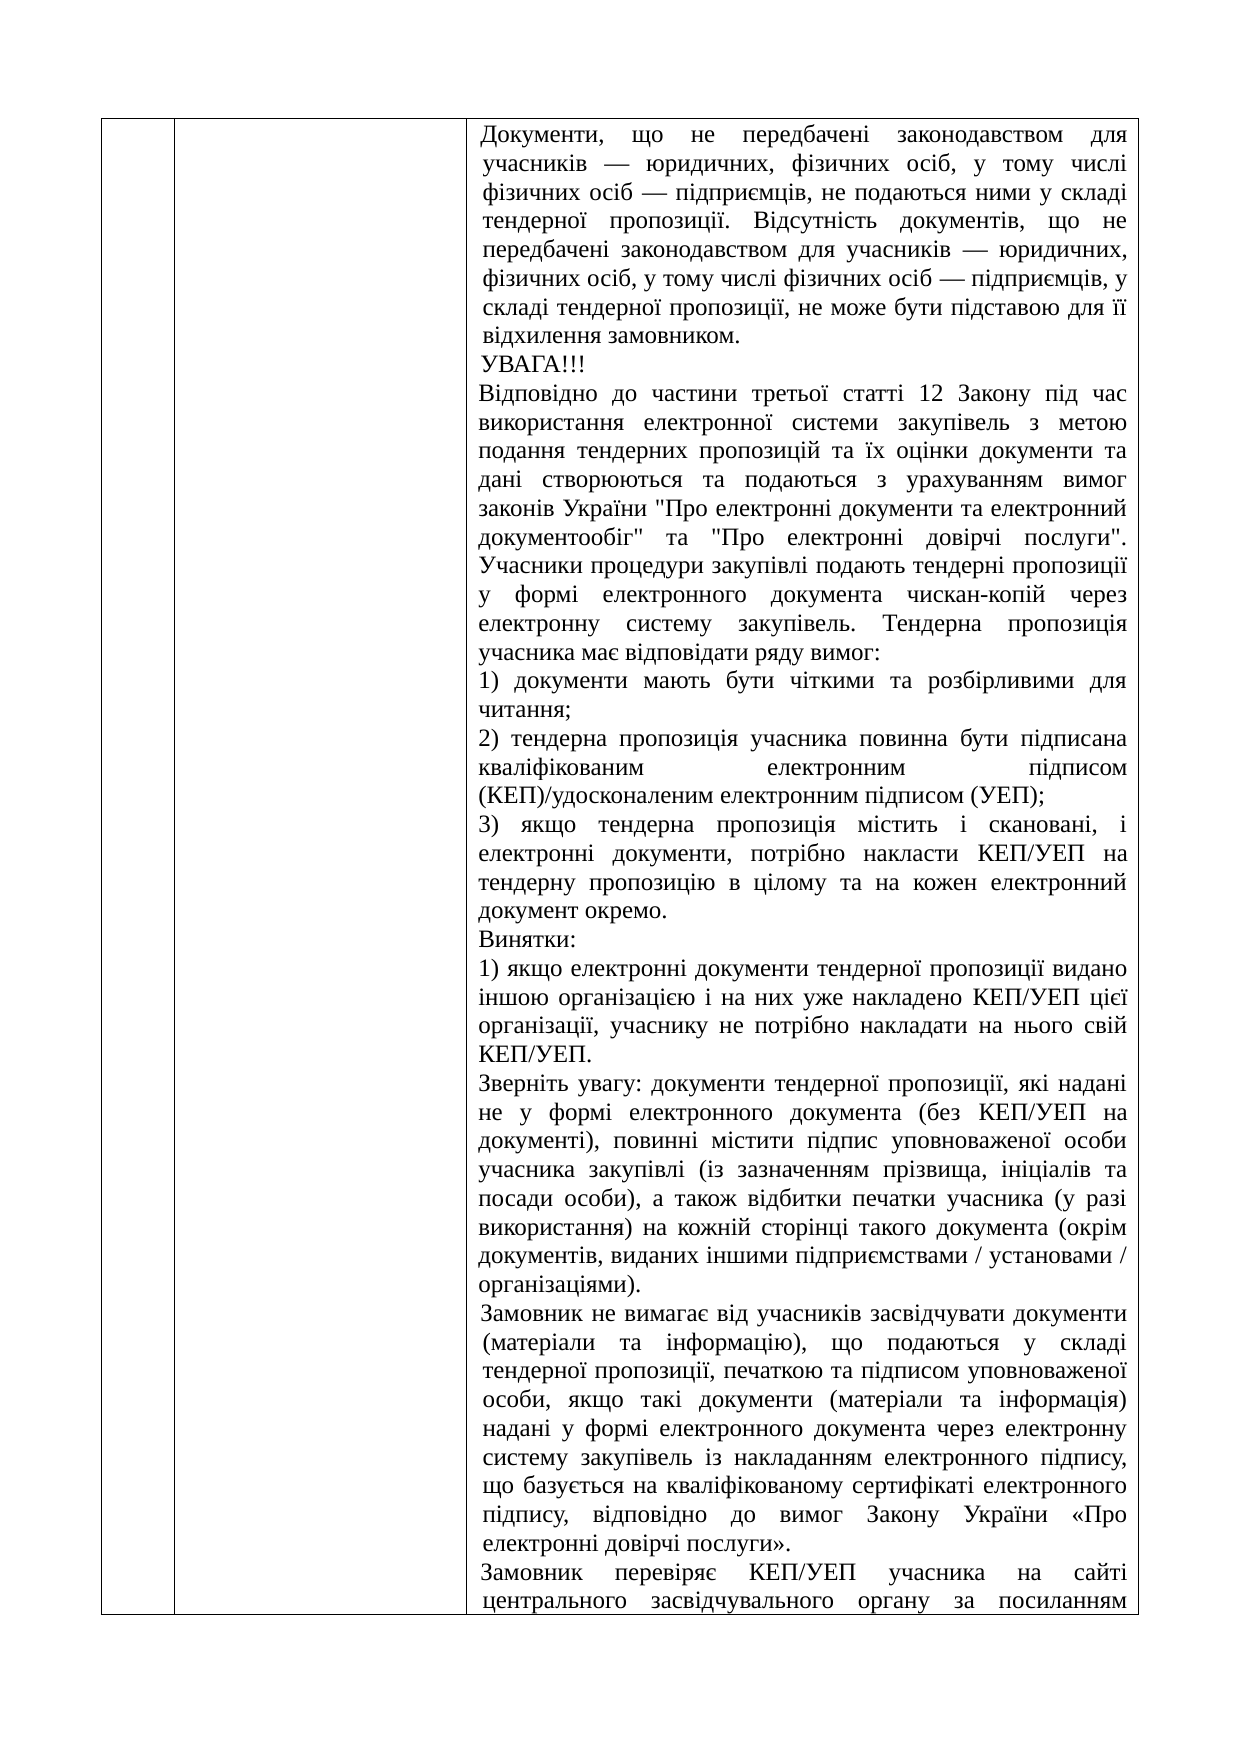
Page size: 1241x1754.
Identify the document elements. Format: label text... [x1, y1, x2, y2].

table_cell [175, 119, 466, 1614]
table_cell [102, 119, 174, 1614]
table_cell Документи, що не передбачені законодавством для учасників — юридичних, фізичних осіб, у тому числі фізичних осіб — підприємців, не подаються ними у складі тендерної пропозиції. Відсутність документів, що не передбачені законодавством для учасників — юридичних, фізичних осіб, у тому числі фізичних осіб — підприємців, у складі тендерної пропозиції, не може бути підставою для її відхилення замовником. УВАГА!!! Відповідно до частини третьої статті 12 Закону під час використання електронної системи закупівель з метою подання тендерних пропозицій та їх оцінки документи та дані створюються та подаються з урахуванням вимог законів України "Про електронні документи та електронний документообіг" та "Про електронні довірчі послуги". Учасники процедури закупівлі подають тендерні пропозиції у формі електронного документа чискан-копій через електронну систему закупівель. Тендерна пропозиція учасника має відповідати ряду вимог: 1) документи мають бути чіткими та розбірливими для читання; 2) тендерна пропозиція учасника повинна бути підписана кваліфікованим електронним підписом (КЕП)/удосконаленим електронним підписом (УЕП); 3) якщо тендерна пропозиція містить і скановані, і електронні документи, потрібно накласти КЕП/УЕП на тендерну пропозицію в цілому та на кожен електронний документ окремо. Винятки: 1) якщо електронні документи тендерної пропозиції видано іншою організацією і на них уже накладено КЕП/УЕП цієї організації, учаснику не потрібно накладати на нього свій КЕП/УЕП. Зверніть увагу: документи тендерної пропозиції, які надані не у формі електронного документа (без КЕП/УЕП на документі), повинні містити підпис уповноваженої особи учасника закупівлі (із зазначенням прізвища, ініціалів та посади особи), а також відбитки печатки учасника (у разі використання) на кожній сторінці такого документа (окрім документів, виданих іншими підприємствами / установами / організаціями). Замовник не вимагає від учасників засвідчувати документи (матеріали та інформацію), що подаються у складі тендерної пропозиції, печаткою та підписом уповноваженої особи, якщо такі документи (матеріали та інформація) надані у формі електронного документа через електронну систему закупівель із накладанням електронного підпису, що базується на кваліфікованому сертифікаті електронного підпису, відповідно до вимог Закону України «Про електронні довірчі послуги». Замовник перевіряє КЕП/УЕП учасника на сайті центрального засвідчувального органу за посиланням [467, 119, 1138, 1614]
